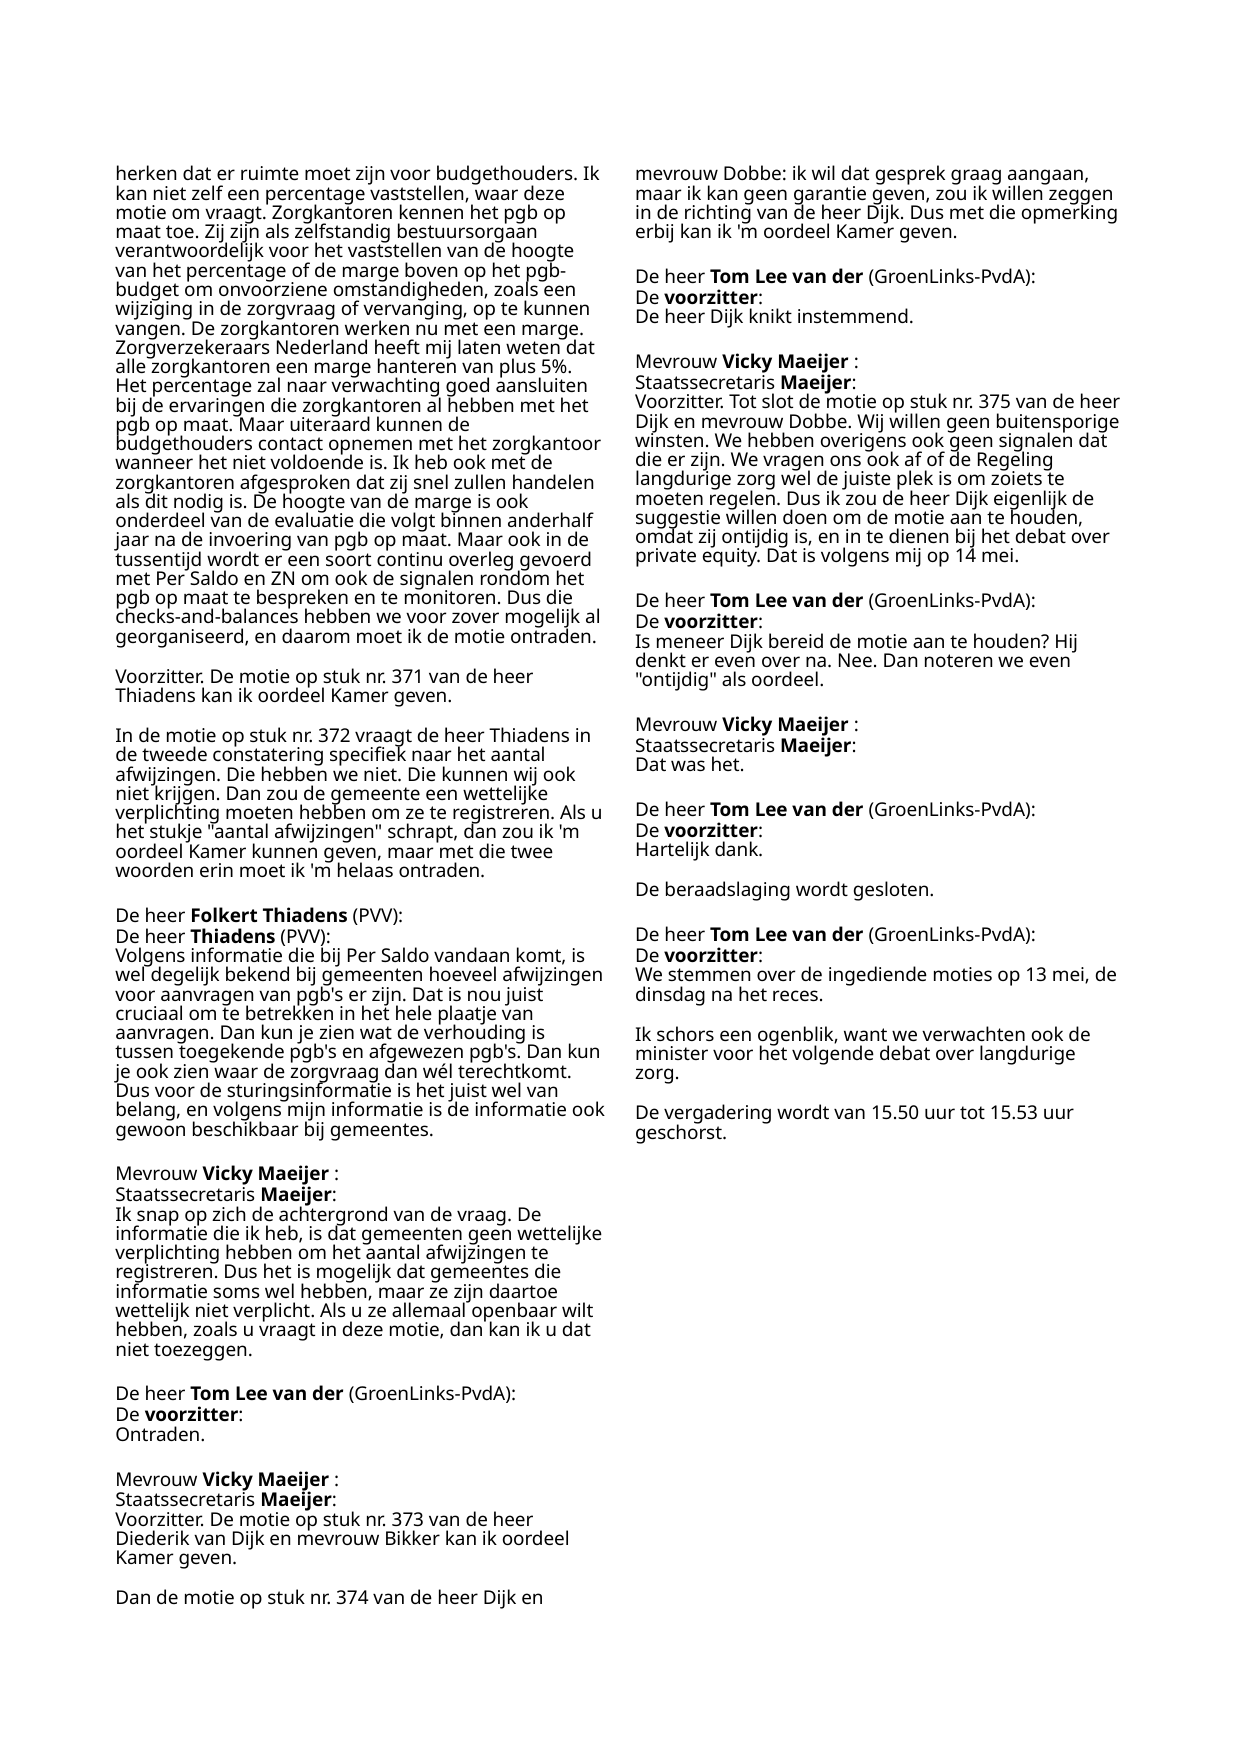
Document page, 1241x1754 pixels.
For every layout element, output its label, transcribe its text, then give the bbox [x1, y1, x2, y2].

text Voorzitter. De motie op stuk nr. 373 van de heer Diederik van Dijk en mevrouw Bikker kan ik oordeel Kamer geven. [115, 1511, 605, 1568]
text De beraadslaging wordt gesloten. [635, 881, 1125, 901]
text De heer Folkert Thiadens (PVV): [115, 902, 605, 928]
text In de motie op stuk nr. 372 vraagt de heer Thiadens in de tweede constatering specifiek naar het aantal afwijzingen. Die hebben we niet. Die kunnen wij ook niet krijgen. Dan zou de gemeente een wettelijke verplichting moeten hebben om ze te registreren. Als u het stukje "aantal afwijzingen" schrapt, dan zou ik 'm oordeel Kamer kunnen geven, maar met die twee woorden erin moet ik 'm helaas ontraden. [115, 727, 605, 881]
text Ik snap op zich de achtergrond van de vraag. De informatie die ik heb, is dat gemeenten geen wettelijke verplichting hebben om het aantal afwijzingen te registreren. Dus het is mogelijk dat gemeentes die informatie soms wel hebben, maar ze zijn daartoe wettelijk niet verplicht. Als u ze allemaal openbaar wilt hebben, zoals u vraagt in deze motie, dan kan ik u dat niet toezeggen. [115, 1206, 605, 1360]
text Mevrouw Vicky Maeijer : [115, 1161, 605, 1186]
text Hartelijk dank. [635, 841, 1125, 861]
text Ontraden. [115, 1426, 605, 1445]
text Dan de motie op stuk nr. 374 van de heer Dijk en [115, 1589, 605, 1608]
text De heer Tom Lee van der (GroenLinks-PvdA): [635, 796, 1125, 822]
text De heer Tom Lee van der (GroenLinks-PvdA): [635, 921, 1125, 947]
text Staatssecretaris Maeijer: [635, 374, 1125, 393]
text De heer Tom Lee van der (GroenLinks-PvdA): [635, 588, 1125, 613]
text Dat was het. [635, 756, 1125, 776]
text De voorzitter: [635, 289, 1125, 308]
text Staatssecretaris Maeijer: [115, 1186, 605, 1206]
text Staatssecretaris Maeijer: [635, 737, 1125, 756]
text De voorzitter: [635, 822, 1125, 841]
text De voorzitter: [115, 1406, 605, 1426]
text Ik schors een ogenblik, want we verwachten ook de minister voor het volgende debat over langdurige zorg. [635, 1026, 1125, 1083]
text We stemmen over de ingediende moties op 13 mei, de dinsdag na het reces. [635, 966, 1125, 1005]
text De vergadering wordt van 15.50 uur tot 15.53 uur geschorst. [635, 1104, 1125, 1143]
text De heer Thiadens (PVV): [115, 928, 605, 947]
text Voorzitter. Tot slot de motie op stuk nr. 375 van de heer Dijk en mevrouw Dobbe. Wij willen geen buitensporige winsten. We hebben overigens ook geen signalen dat die er zijn. We vragen ons ook af of de Regeling langdurige zorg wel de juiste plek is om zoiets te moeten regelen. Dus ik zou de heer Dijk eigenlijk de suggestie willen doen om de motie aan te houden, omdat zij ontijdig is, en in te dienen bij het debat over private equity. Dat is volgens mij op 14 mei. [635, 393, 1125, 567]
text Voorzitter. De motie op stuk nr. 371 van de heer Thiadens kan ik oordeel Kamer geven. [115, 668, 605, 706]
text Mevrouw Vicky Maeijer : [635, 348, 1125, 374]
text Is meneer Dijk bereid de motie aan te houden? Hij denkt er even over na. Nee. Dan noteren we even "ontijdig" als oordeel. [635, 633, 1125, 690]
text Staatssecretaris Maeijer: [115, 1491, 605, 1511]
text De heer Tom Lee van der (GroenLinks-PvdA): [635, 263, 1125, 289]
text Mevrouw Vicky Maeijer : [635, 711, 1125, 737]
text Mevrouw Vicky Maeijer : [115, 1466, 605, 1491]
text De voorzitter: [635, 613, 1125, 633]
text mevrouw Dobbe: ik wil dat gesprek graag aangaan, maar ik kan geen garantie geven, zou ik willen zeggen in de richting van de heer Dijk. Dus met die opmerking erbij kan ik 'm oordeel Kamer geven. [635, 165, 1125, 242]
text herken dat er ruimte moet zijn voor budgethouders. Ik kan niet zelf een percentage vaststellen, waar deze motie om vraagt. Zorgkantoren kennen het pgb op maat toe. Zij zijn als zelfstandig bestuursorgaan verantwoordelijk voor het vaststellen van de hoogte van het percentage of de marge boven op het pgb-budget om onvoorziene omstandigheden, zoals een wijziging in de zorgvraag of vervanging, op te kunnen vangen. De zorgkantoren werken nu met een marge. Zorgverzekeraars Nederland heeft mij laten weten dat alle zorgkantoren een marge hanteren van plus 5%. Het percentage zal naar verwachting goed aansluiten bij de ervaringen die zorgkantoren al hebben met het pgb op maat. Maar uiteraard kunnen de budgethouders contact opnemen met het zorgkantoor wanneer het niet voldoende is. Ik heb ook met de zorgkantoren afgesproken dat zij snel zullen handelen als dit nodig is. De hoogte van de marge is ook onderdeel van de evaluatie die volgt binnen anderhalf jaar na de invoering van pgb op maat. Maar ook in de tussentijd wordt er een soort continu overleg gevoerd met Per Saldo en ZN om ook de signalen rondom het pgb op maat te bespreken en te monitoren. Dus die checks-and-balances hebben we voor zover mogelijk al georganiseerd, en daarom moet ik de motie ontraden. [115, 165, 605, 647]
text Volgens informatie die bij Per Saldo vandaan komt, is wel degelijk bekend bij gemeenten hoeveel afwijzingen voor aanvragen van pgb's er zijn. Dat is nou juist cruciaal om te betrekken in het hele plaatje van aanvragen. Dan kun je zien wat de verhouding is tussen toegekende pgb's en afgewezen pgb's. Dan kun je ook zien waar de zorgvraag dan wél terechtkomt. Dus voor de sturingsinformatie is het juist wel van belang, en volgens mijn informatie is de informatie ook gewoon beschikbaar bij gemeentes. [115, 947, 605, 1140]
text De heer Tom Lee van der (GroenLinks-PvdA): [115, 1381, 605, 1406]
text De voorzitter: [635, 947, 1125, 966]
text De heer Dijk knikt instemmend. [635, 308, 1125, 327]
